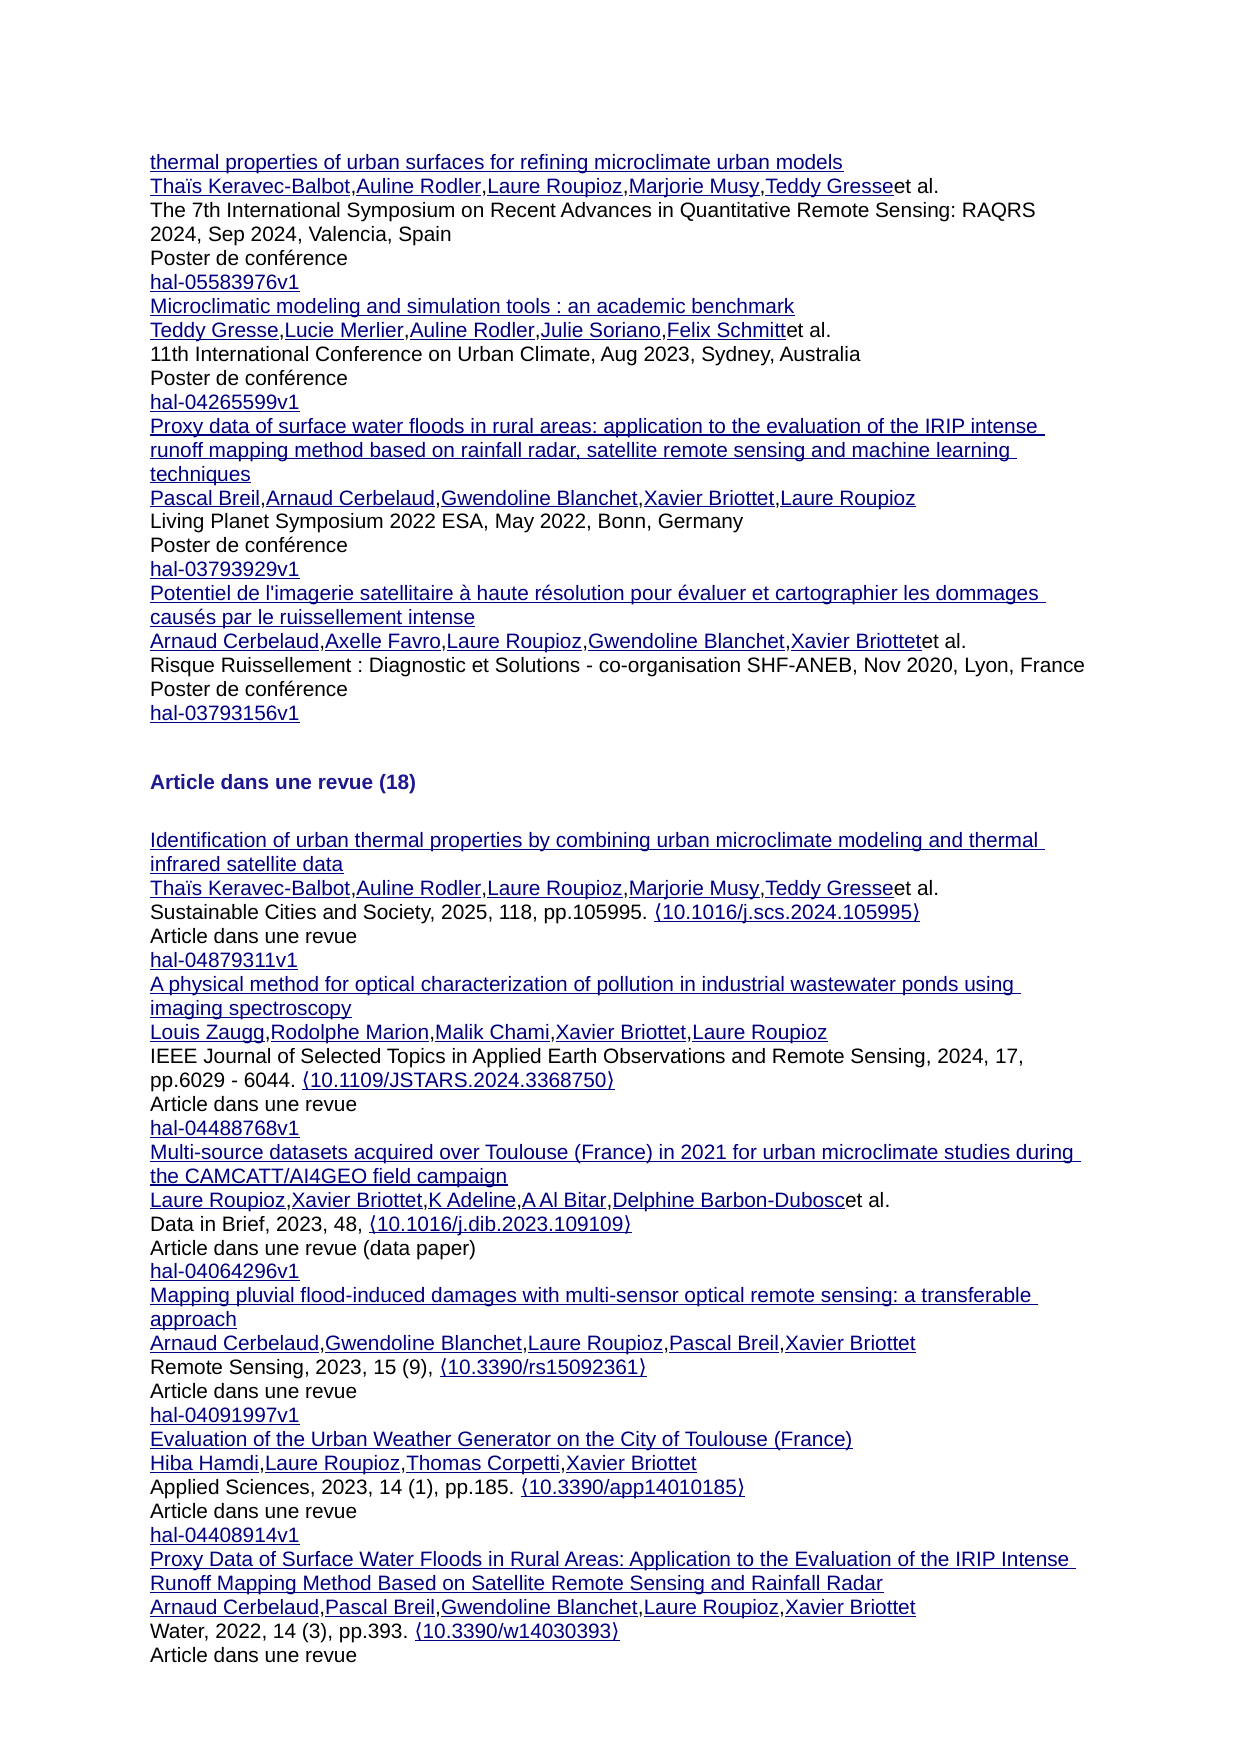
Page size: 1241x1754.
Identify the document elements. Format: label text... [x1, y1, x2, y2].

table_cell A physical method for optical characterization of pollution in industrial wastewater ponds using imaging spectroscopy Louis Zaugg,Rodolphe Marion,Malik Chami,Xavier Briottet,Laure Roupioz IEEE Journal of Selected Topics in Applied Earth Observations and Remote Sensing, 2024, 17, pp.6029 - 6044. ⟨10.1109/JSTARS.2024.3368750⟩ Article dans une revue hal-04488768v1 [150, 972, 1090, 1139]
table_cell Mapping pluvial flood-induced damages with multi-sensor optical remote sensing: a transferable approach Arnaud Cerbelaud,Gwendoline Blanchet,Laure Roupioz,Pascal Breil,Xavier Briottet Remote Sensing, 2023, 15 (9), ⟨10.3390/rs15092361⟩ Article dans une revue hal-04091997v1 [150, 1283, 1090, 1427]
table_cell Proxy Data of Surface Water Floods in Rural Areas: Application to the Evaluation of the IRIP Intense Runoff Mapping Method Based on Satellite Remote Sensing and Rainfall Radar Arnaud Cerbelaud,Pascal Breil,Gwendoline Blanchet,Laure Roupioz,Xavier Briottet Water, 2022, 14 (3), pp.393. ⟨10.3390/w14030393⟩ Article dans une revue [150, 1547, 1090, 1667]
table_cell Microclimatic modeling and simulation tools : an academic benchmark Teddy Gresse,Lucie Merlier,Auline Rodler,Julie Soriano,Felix Schmittet al. 11th International Conference on Urban Climate, Aug 2023, Sydney, Australia Poster de conférence hal-04265599v1 [150, 294, 1090, 413]
table_cell Potentiel de l'imagerie satellitaire à haute résolution pour évaluer et cartographier les dommages causés par le ruissellement intense Arnaud Cerbelaud,Axelle Favro,Laure Roupioz,Gwendoline Blanchet,Xavier Briottetet al. Risque Ruissellement : Diagnostic et Solutions - co-organisation SHF-ANEB, Nov 2020, Lyon, France Poster de conférence hal-03793156v1 [150, 581, 1090, 725]
table_cell Evaluation of the contribution of TRISHNA satellite thermal infrared data to the determination of thermal properties of urban surfaces for refining microclimate urban models Thaïs Keravec-Balbot,Auline Rodler,Laure Roupioz,Marjorie Musy,Teddy Gresseet al. The 7th International Symposium on Recent Advances in Quantitative Remote Sensing: RAQRS 2024, Sep 2024, Valencia, Spain Poster de conférence hal-05583976v1 [150, 150, 1090, 294]
table_cell Proxy data of surface water floods in rural areas: application to the evaluation of the IRIP intense runoff mapping method based on rainfall radar, satellite remote sensing and machine learning techniques Pascal Breil,Arnaud Cerbelaud,Gwendoline Blanchet,Xavier Briottet,Laure Roupioz Living Planet Symposium 2022 ESA, May 2022, Bonn, Germany Poster de conférence hal-03793929v1 [150, 414, 1090, 581]
table_cell Evaluation of the Urban Weather Generator on the City of Toulouse (France) Hiba Hamdi,Laure Roupioz,Thomas Corpetti,Xavier Briottet Applied Sciences, 2023, 14 (1), pp.185. ⟨10.3390/app14010185⟩ Article dans une revue hal-04408914v1 [150, 1427, 1090, 1547]
subtitle Article dans une revue (18) [150, 770, 1090, 794]
table_cell Multi-source datasets acquired over Toulouse (France) in 2021 for urban microclimate studies during the CAMCATT/AI4GEO field campaign Laure Roupioz,Xavier Briottet,K Adeline,A Al Bitar,Delphine Barbon-Duboscet al. Data in Brief, 2023, 48, ⟨10.1016/j.dib.2023.109109⟩ Article dans une revue (data paper) hal-04064296v1 [150, 1140, 1090, 1283]
table_header Identification of urban thermal properties by combining urban microclimate modeling and thermal infrared satellite data Thaïs Keravec-Balbot,Auline Rodler,Laure Roupioz,Marjorie Musy,Teddy Gresseet al. Sustainable Cities and Society, 2025, 118, pp.105995. ⟨10.1016/j.scs.2024.105995⟩ Article dans une revue hal-04879311v1 [150, 828, 1090, 972]
